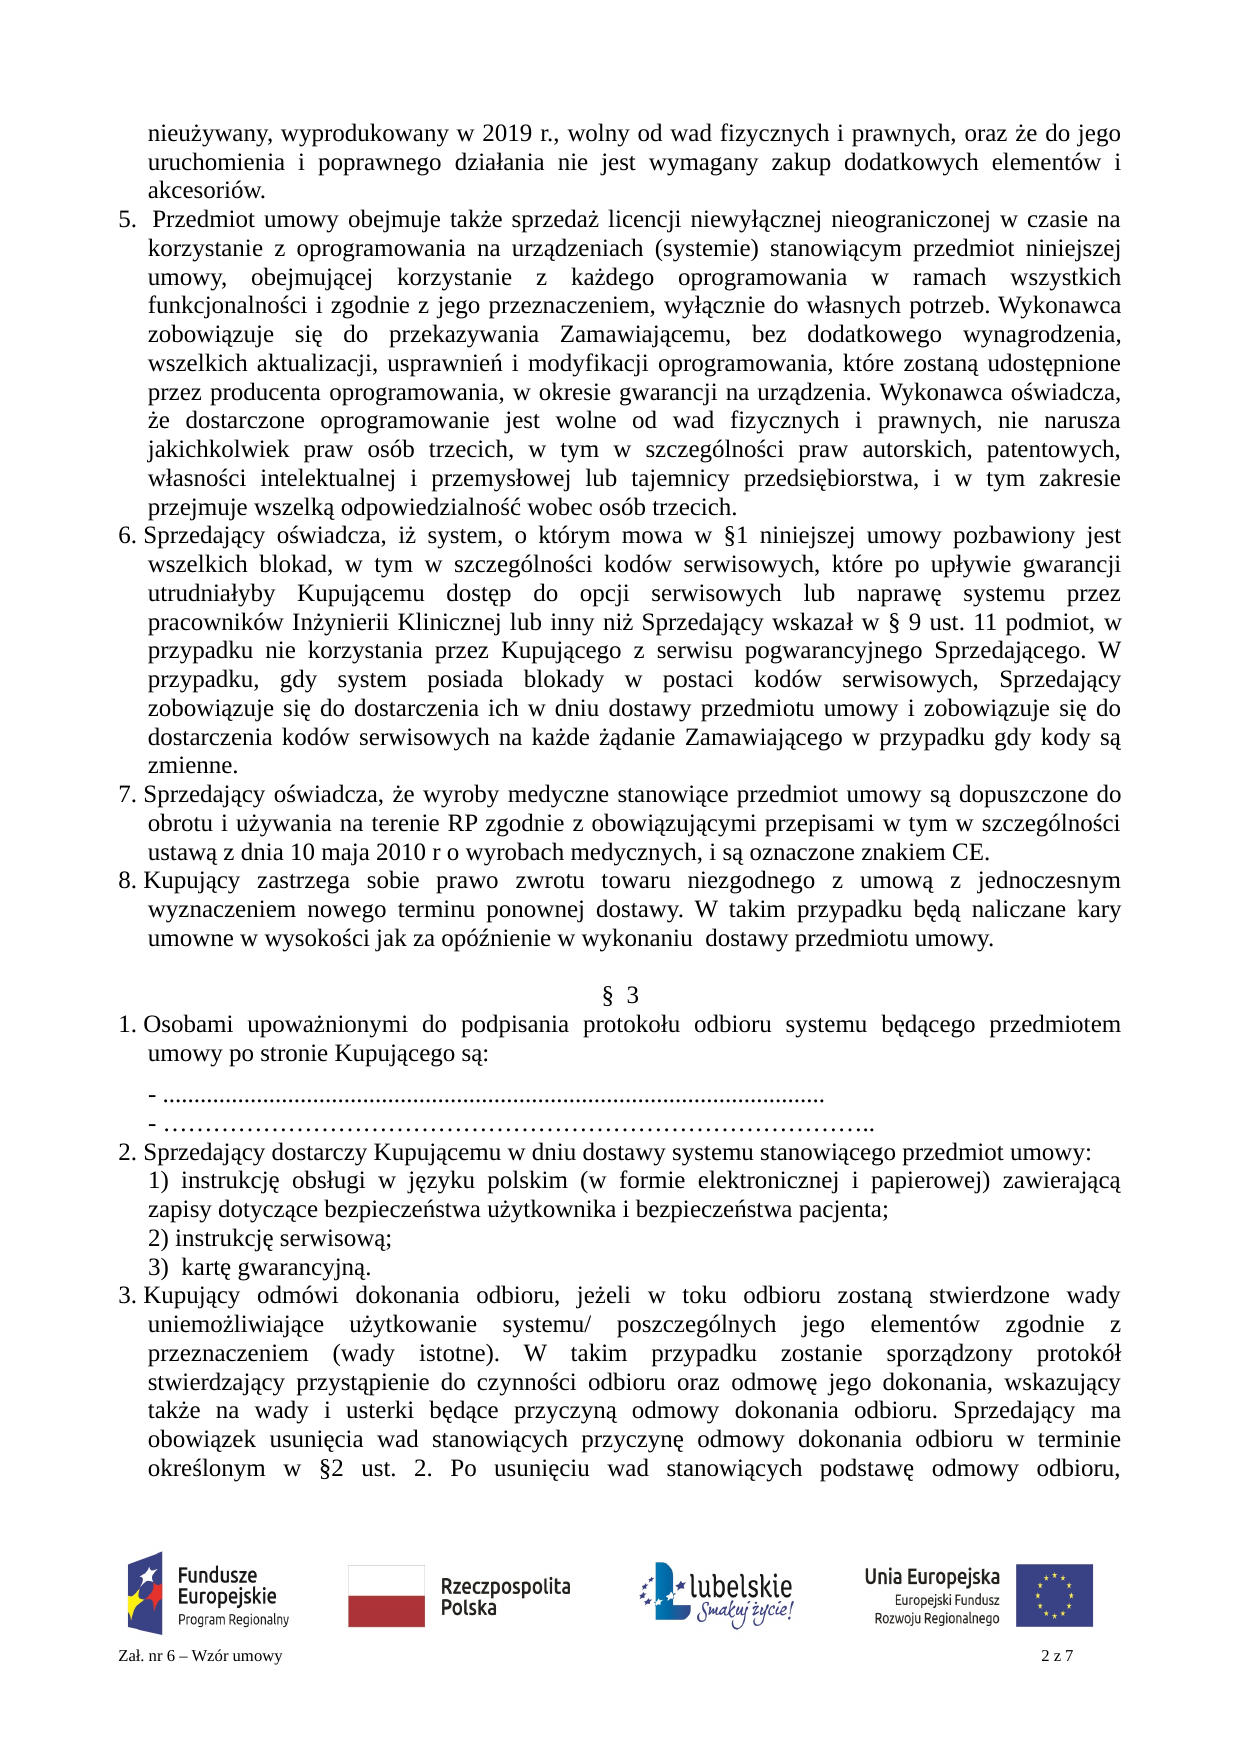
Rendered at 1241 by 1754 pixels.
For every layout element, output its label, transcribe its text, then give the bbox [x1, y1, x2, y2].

text 2. Sprzedający dostarczy Kupującemu w dniu dostawy systemu stanowiącego przedmiot umowy: [118, 1137, 1122, 1166]
text 1) instrukcję obsługi w języku polskim (w formie elektronicznej i papierowej) zawierającą zapisy dotyczące bezpieczeństwa użytkownika i bezpieczeństwa pacjenta; [148, 1166, 1122, 1223]
text 3) kartę gwarancyjną. [148, 1252, 1122, 1281]
list Kupujący zastrzega sobie prawo zwrotu towaru niezgodnego z umową z jednoczesnym wyznaczeniem nowego terminu ponownej dostawy. W takim przypadku będą naliczane kary umowne w wysokości jak za opóźnienie w wykonaniu dostawy przedmiotu umowy. [118, 866, 1122, 952]
text - ………………………………………………………………………….. [148, 1108, 1122, 1137]
list Sprzedający oświadcza, iż system, o którym mowa w §1 niniejszej umowy pozbawiony jest wszelkich blokad, w tym w szczególności kodów serwisowych, które po upływie gwarancji utrudniałyby Kupującemu dostęp do opcji serwisowych lub naprawę systemu przez pracowników Inżynierii Klinicznej lub inny niż Sprzedający wskazał w § 9 ust. 11 podmiot, w przypadku nie korzystania przez Kupującego z serwisu pogwarancyjnego Sprzedającego. W przypadku, gdy system posiada blokady w postaci kodów serwisowych, Sprzedający zobowiązuje się do dostarczenia ich w dniu dostawy przedmiotu umowy i zobowiązuje się do dostarczenia kodów serwisowych na każde żądanie Zamawiającego w przypadku gdy kody są zmienne. [118, 521, 1122, 779]
text 2) instrukcję serwisową; [148, 1223, 1122, 1252]
list Przedmiot umowy obejmuje także sprzedaż licencji niewyłącznej nieograniczonej w czasie na korzystanie z oprogramowania na urządzeniach (systemie) stanowiącym przedmiot niniejszej umowy, obejmującej korzystanie z każdego oprogramowania w ramach wszystkich funkcjonalności i zgodnie z jego przeznaczeniem, wyłącznie do własnych potrzeb. Wykonawca zobowiązuje się do przekazywania Zamawiającemu, bez dodatkowego wynagrodzenia, wszelkich aktualizacji, usprawnień i modyfikacji oprogramowania, które zostaną udostępnione przez producenta oprogramowania, w okresie gwarancji na urządzenia. Wykonawca oświadcza, że dostarczone oprogramowanie jest wolne od wad fizycznych i prawnych, nie narusza jakichkolwiek praw osób trzecich, w tym w szczególności praw autorskich, patentowych, własności intelektualnej i przemysłowej lub tajemnicy przedsiębiorstwa, i w tym zakresie przejmuje wszelką odpowiedzialność wobec osób trzecich. [118, 204, 1122, 521]
text - .......................................................................................................... [148, 1079, 1122, 1108]
list Osobami upoważnionymi do podpisania protokołu odbioru systemu będącego przedmiotem umowy po stronie Kupującego są: [118, 1009, 1122, 1067]
list Kupujący odmówi dokonania odbioru, jeżeli w toku odbioru zostaną stwierdzone wady uniemożliwiające użytkowanie systemu/ poszczególnych jego elementów zgodnie z przeznaczeniem (wady istotne). W takim przypadku zostanie sporządzony protokół stwierdzający przystąpienie do czynności odbioru oraz odmowę jego dokonania, wskazujący także na wady i usterki będące przyczyną odmowy dokonania odbioru. Sprzedający ma obowiązek usunięcia wad stanowiących przyczynę odmowy dokonania odbioru w terminie określonym w §2 ust. 2. Po usunięciu wad stanowiących podstawę odmowy odbioru, [118, 1281, 1122, 1482]
list nieużywany, wyprodukowany w 2019 r., wolny od wad fizycznych i prawnych, oraz że do jego uruchomienia i poprawnego działania nie jest wymagany zakup dodatkowych elementów i akcesoriów. [118, 118, 1122, 204]
text § 3 [118, 981, 1122, 1009]
list Sprzedający oświadcza, że wyroby medyczne stanowiące przedmiot umowy są dopuszczone do obrotu i używania na terenie RP zgodnie z obowiązującymi przepisami w tym w szczególności ustawą z dnia 10 maja 2010 r o wyrobach medycznych, i są oznaczone znakiem CE. [118, 779, 1122, 866]
